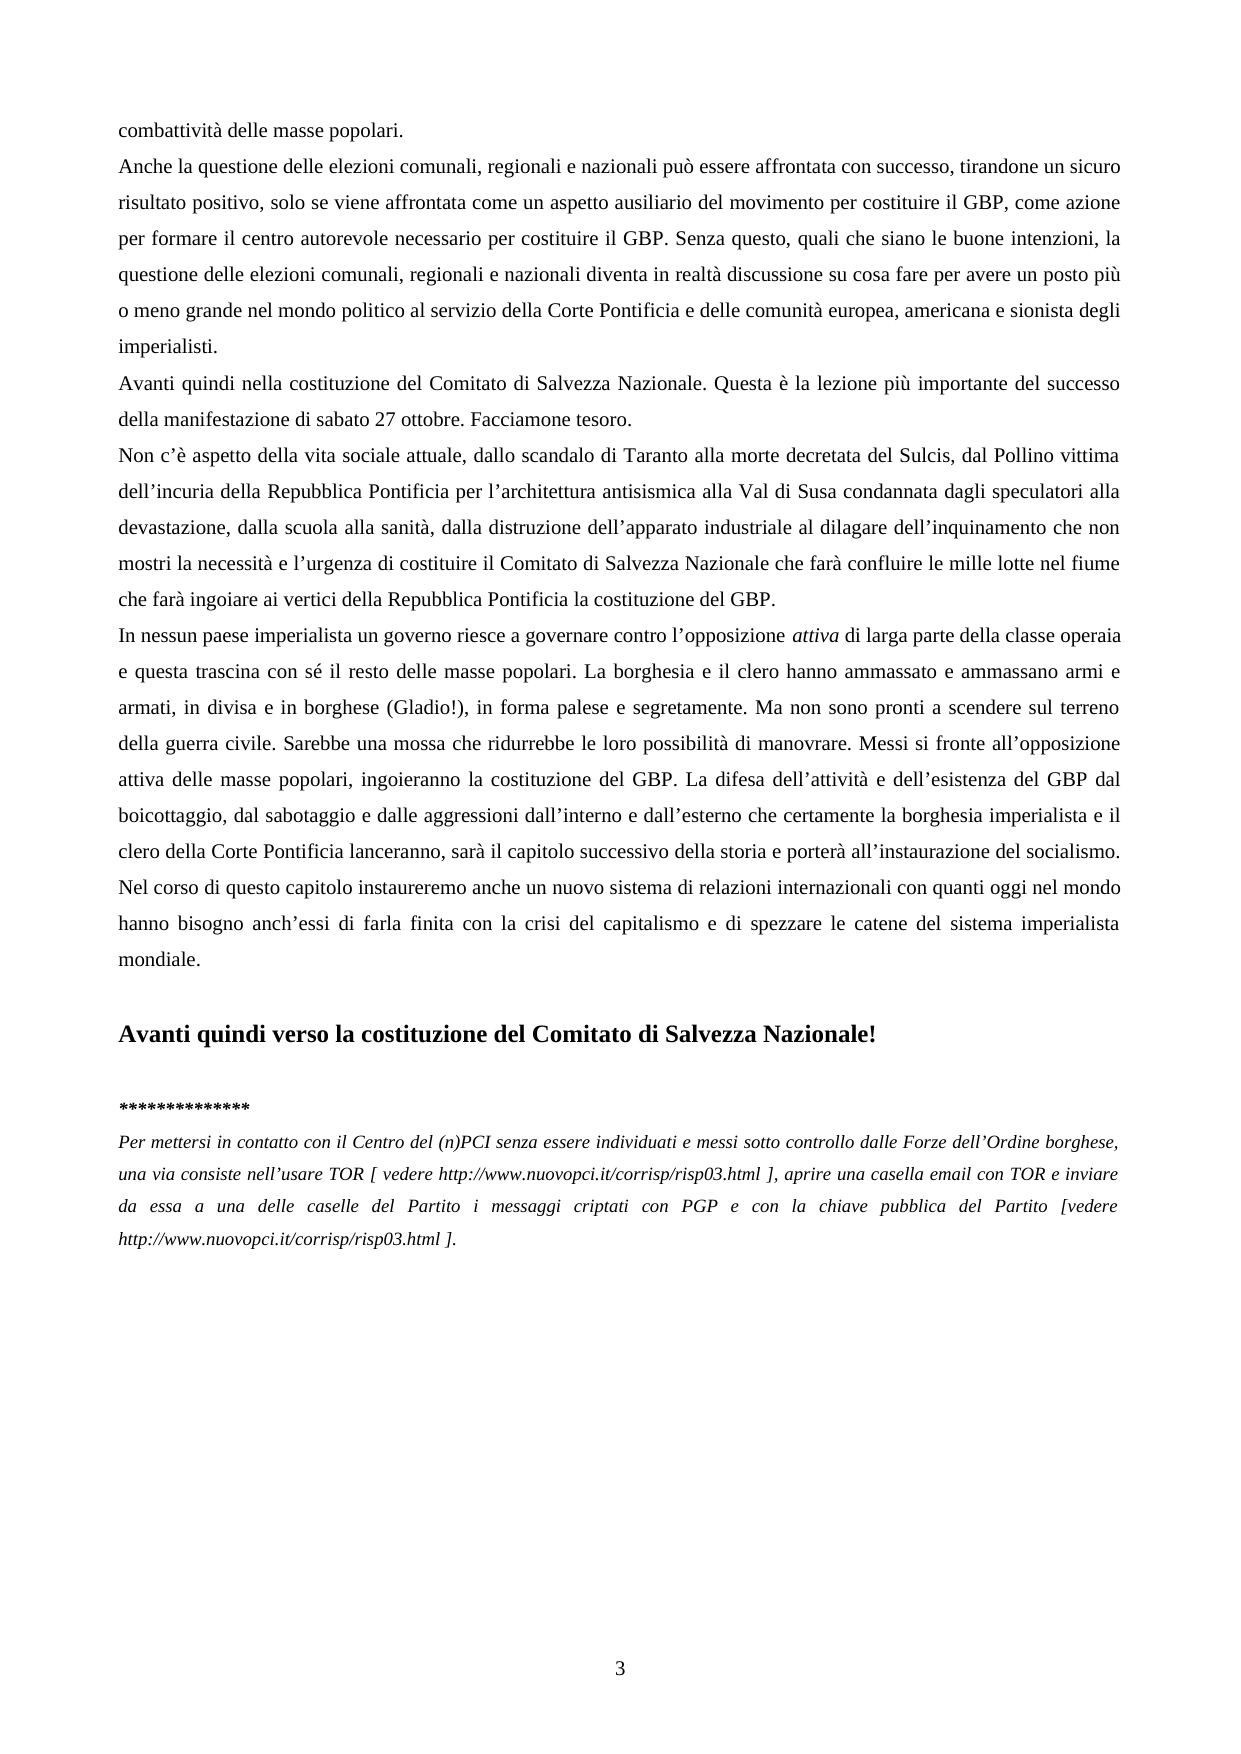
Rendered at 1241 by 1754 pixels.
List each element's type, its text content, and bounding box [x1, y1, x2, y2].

text Non c’è aspetto della vita sociale attuale, dallo scandalo di Taranto alla morte decretata del Sulcis, dal Pollino vittima dell’incuria della Repubblica Pontificia per l’architettura antisismica alla Val di Susa condannata dagli speculatori alla devastazione, dalla scuola alla sanità, dalla distruzione dell’apparato industriale al dilagare dell’inquinamento che non mostri la necessità e l’urgenza di costituire il Comitato di Salvezza Nazionale che farà confluire le mille lotte nel fiume che farà ingoiare ai vertici della Repubblica Pontificia la costituzione del GBP. [118, 442, 1122, 611]
text Per mettersi in contatto con il Centro del (n)PCI senza essere individuati e messi sotto controllo dalle Forze dell’Ordine borghese, una via consiste nell’usare TOR [ vedere http://www.nuovopci.it/corrisp/risp03.html ], aprire una casella email con TOR e inviare da essa a una delle caselle del Partito i messaggi criptati con PGP e con la chiave pubblica del Partito [vedere http://www.nuovopci.it/corrisp/risp03.html ]. [118, 1131, 1122, 1249]
text Avanti quindi verso la costituzione del Comitato di Salvezza Nazionale! [118, 1019, 1122, 1048]
text Avanti quindi nella costituzione del Comitato di Salvezza Nazionale. Questa è la lezione più importante del successo della manifestazione di sabato 27 ottobre. Facciamone tesoro. [118, 370, 1122, 431]
text In nessun paese imperialista un governo riesce a governare contro l’opposizione attiva di larga parte della classe operaia e questa trascina con sé il resto delle masse popolari. La borghesia e il clero hanno ammassato e ammassano armi e armati, in divisa e in borghese (Gladio!), in forma palese e segretamente. Ma non sono pronti a scendere sul terreno della guerra civile. Sarebbe una mossa che ridurrebbe le loro possibilità di manovrare. Messi si fronte all’opposizione attiva delle masse popolari, ingoieranno la costituzione del GBP. La difesa dell’attività e dell’esistenza del GBP dal boicottaggio, dal sabotaggio e dalle aggressioni dall’interno e dall’esterno che certamente la borghesia imperialista e il clero della Corte Pontificia lanceranno, sarà il capitolo successivo della storia e porterà all’instaurazione del socialismo. Nel corso di questo capitolo instaureremo anche un nuovo sistema di relazioni internazionali con quanti oggi nel mondo hanno bisogno anch’essi di farla finita con la crisi del capitalismo e di spezzare le catene del sistema imperialista mondiale. [118, 623, 1122, 971]
text Anche la questione delle elezioni comunali, regionali e nazionali può essere affrontata con successo, tirandone un sicuro risultato positivo, solo se viene affrontata come un aspetto ausiliario del movimento per costituire il GBP, come azione per formare il centro autorevole necessario per costituire il GBP. Senza questo, quali che siano le buone intenzioni, la questione delle elezioni comunali, regionali e nazionali diventa in realtà discussione su cosa fare per avere un posto più o meno grande nel mondo politico al servizio della Corte Pontificia e delle comunità europea, americana e sionista degli imperialisti. [118, 154, 1122, 358]
text combattività delle masse popolari. [118, 118, 1122, 142]
text ************** [118, 1098, 1122, 1120]
